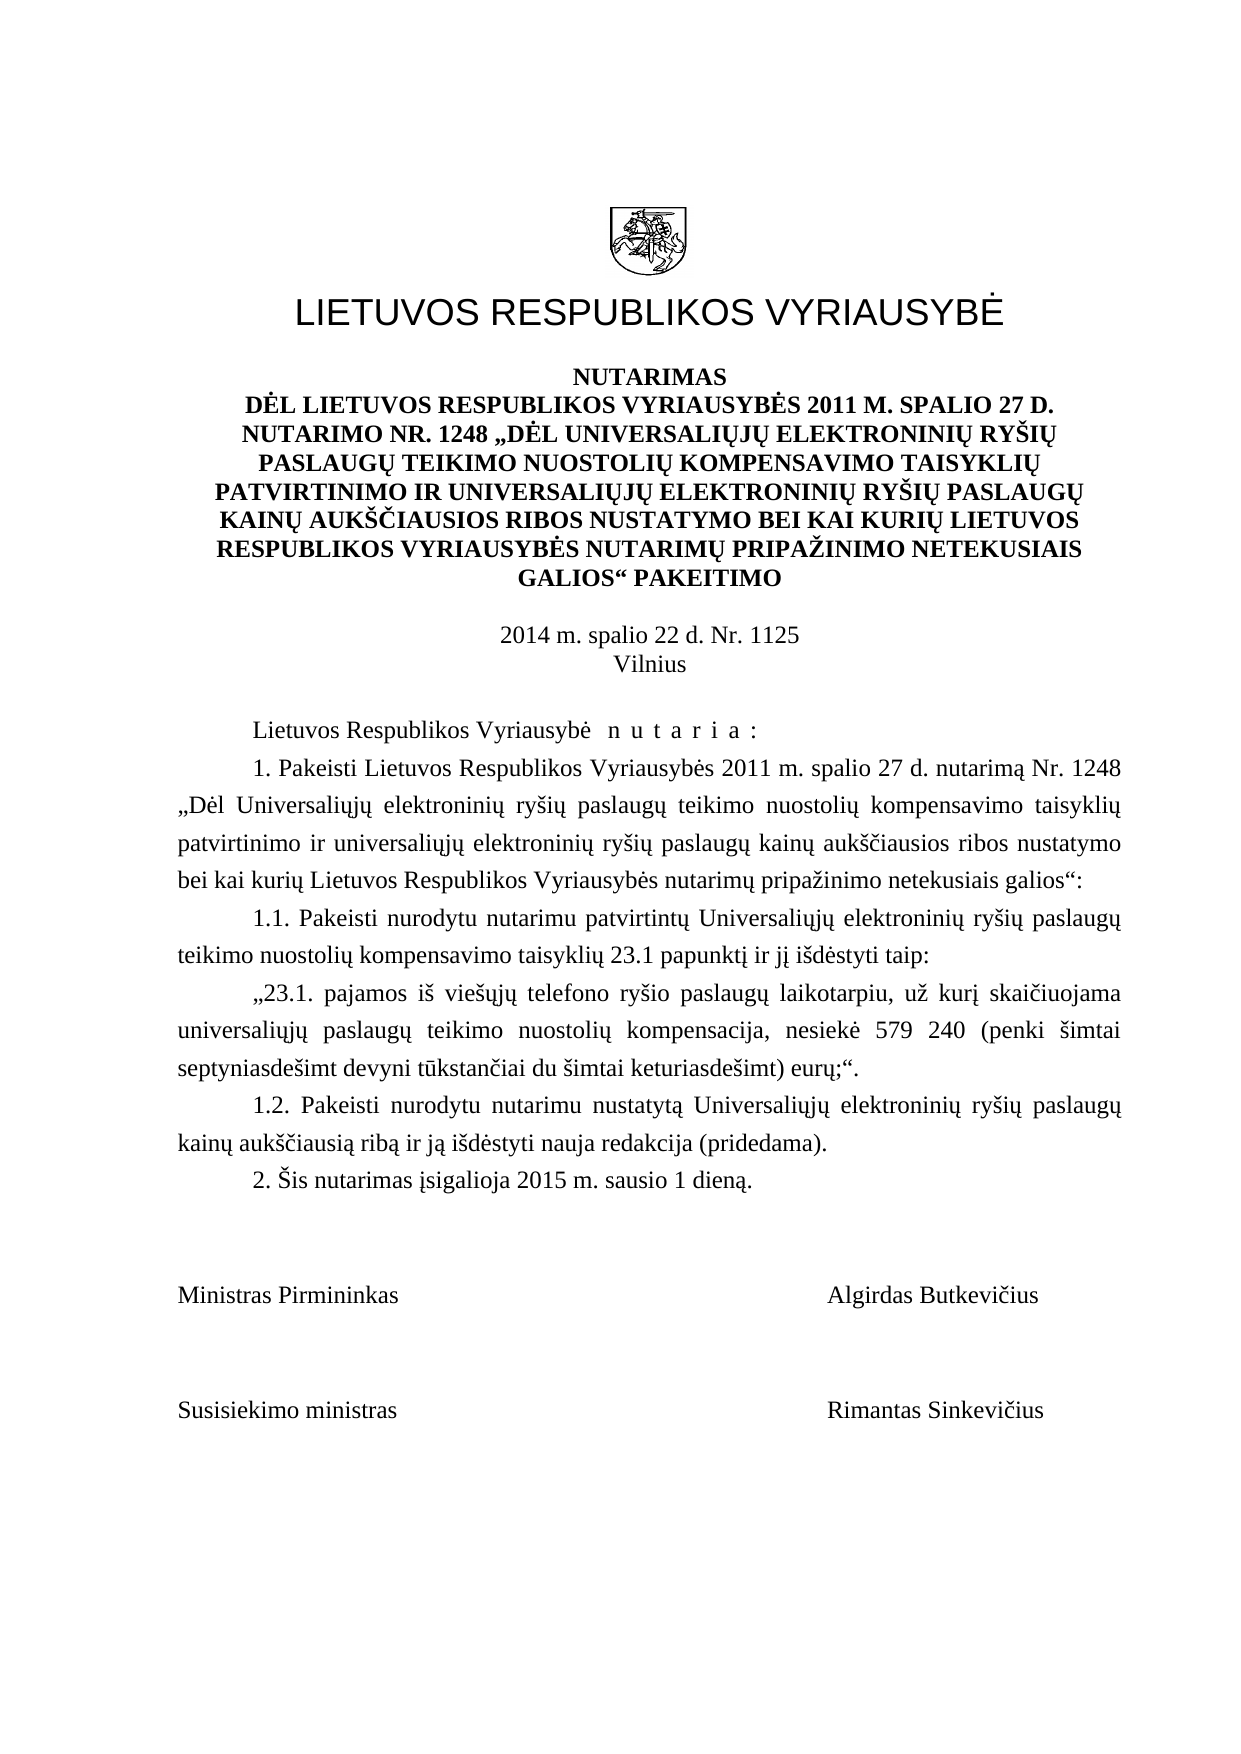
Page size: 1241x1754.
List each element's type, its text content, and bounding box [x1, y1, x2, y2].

text „23.1. pajamos iš viešųjų telefono ryšio paslaugų laikotarpiu, už kurį skaičiuojama universaliųjų paslaugų teikimo nuostolių kompensacija, nesiekė 579 240 (penki šimtai septyniasdešimt devyni tūkstančiai du šimtai keturiasdešimt) eurų;“. [177, 969, 1122, 1082]
text nutarimas [177, 362, 1122, 390]
text Lietuvos Respublikos Vyriausybė nutaria: [177, 707, 1122, 744]
text 2. Šis nutarimas įsigalioja 2015 m. sausio 1 dieną. [177, 1157, 1122, 1194]
text Ministras Pirmininkas Algirdas Butkevičius [177, 1280, 1122, 1309]
text Lietuvos Respublikos Vyriausybė [177, 290, 1122, 333]
text Susisiekimo ministras Rimantas Sinkevičius [177, 1395, 1122, 1424]
text 1.2. Pakeisti nurodytu nutarimu nustatytą Universaliųjų elektroninių ryšių paslaugų kainų aukščiausią ribą ir ją išdėstyti nauja redakcija (pridedama). [177, 1082, 1122, 1157]
text 2014 m. spalio 22 d. Nr. 1125 Vilnius [177, 620, 1122, 678]
text 1. Pakeisti Lietuvos Respublikos Vyriausybės 2011 m. spalio 27 d. nutarimą Nr. 1248 „Dėl Universaliųjų elektroninių ryšių paslaugų teikimo nuostolių kompensavimo taisyklių patvirtinimo ir universaliųjų elektroninių ryšių paslaugų kainų aukščiausios ribos nustatymo bei kai kurių Lietuvos Respublikos Vyriausybės nutarimų pripažinimo netekusiais galios“: [177, 744, 1122, 894]
text Dėl LIETUVOS RESPUBLIKOS VYRIAUSYBĖS 2011 m. spalio 27 d. nutarimo nr. 1248 „DĖL universaliųjų elektroninių ryšių paslaugų teikimo nuostolių kompensavimo taisyklių patvirtinimo ir universaliųjų elektroninių ryšių paslaugų kainų aukščiausios ribos nustatymo bei kai kurių lietuvos respublikos vyriausybės nutarimų pripažinimo netekusiais galios“ PAKEITIMO [177, 390, 1122, 592]
text 1.1. Pakeisti nurodytu nutarimu patvirtintų Universaliųjų elektroninių ryšių paslaugų teikimo nuostolių kompensavimo taisyklių 23.1 papunktį ir jį išdėstyti taip: [177, 894, 1122, 969]
